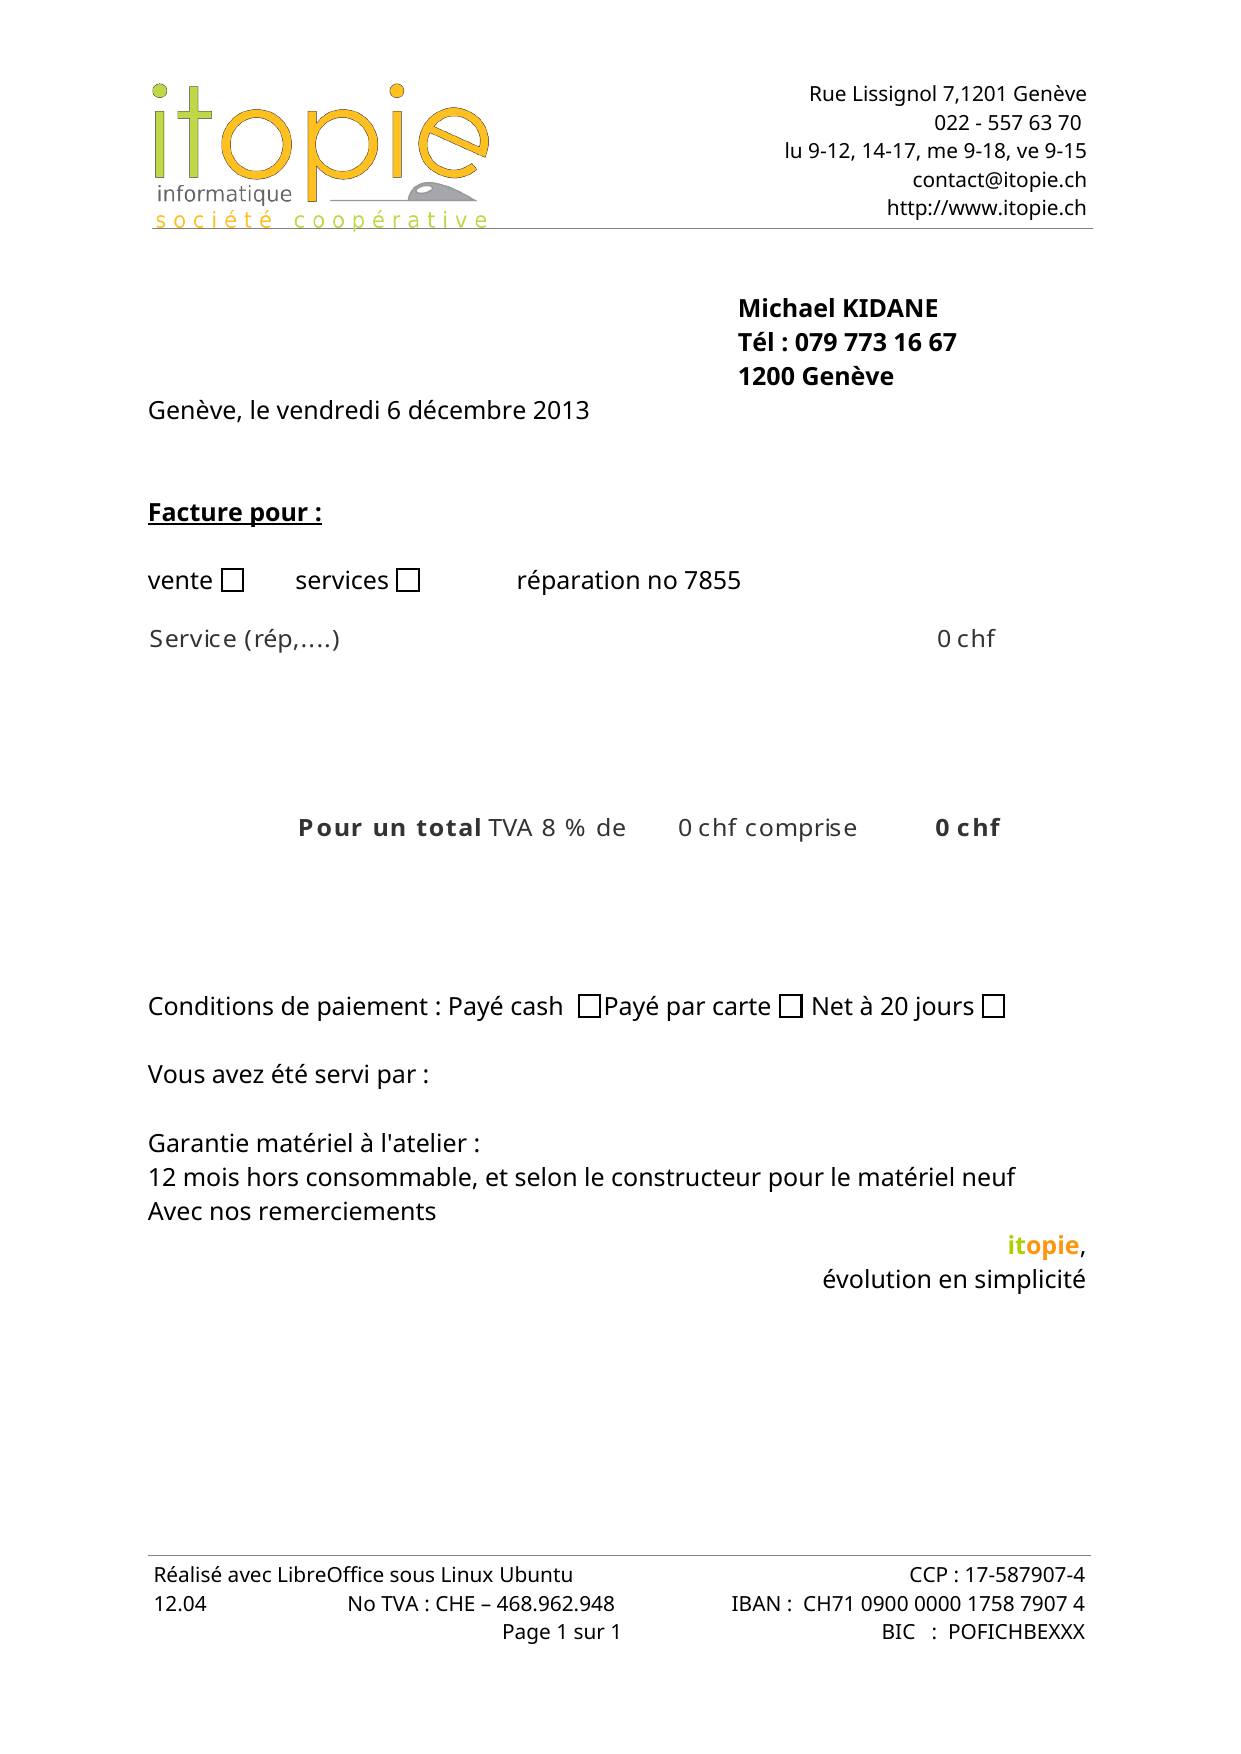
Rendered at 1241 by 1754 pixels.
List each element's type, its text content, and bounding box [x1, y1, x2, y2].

text Garantie matériel à l'atelier : [148, 1125, 1093, 1159]
text Facture pour : [148, 495, 1093, 529]
text itopie, [148, 1227, 1093, 1262]
text évolution en simplicité [148, 1262, 1093, 1296]
text Vous avez été servi par : [148, 1057, 1093, 1091]
picture [138, 72, 500, 244]
text vente services réparation no 7855 [148, 563, 1093, 597]
text Michael KIDANE [148, 290, 1093, 324]
text Genève, le vendredi 6 décembre 2013 [148, 392, 1093, 427]
text Avec nos remerciements [148, 1193, 1093, 1227]
text Tél : 079 773 16 67 [148, 324, 1093, 358]
text 1200 Genève [148, 358, 1093, 392]
text Conditions de paiement : Payé cash Payé par carte Net à 20 jours [148, 989, 1093, 1023]
text 12 mois hors consommable, et selon le constructeur pour le matériel neuf [148, 1159, 1093, 1193]
